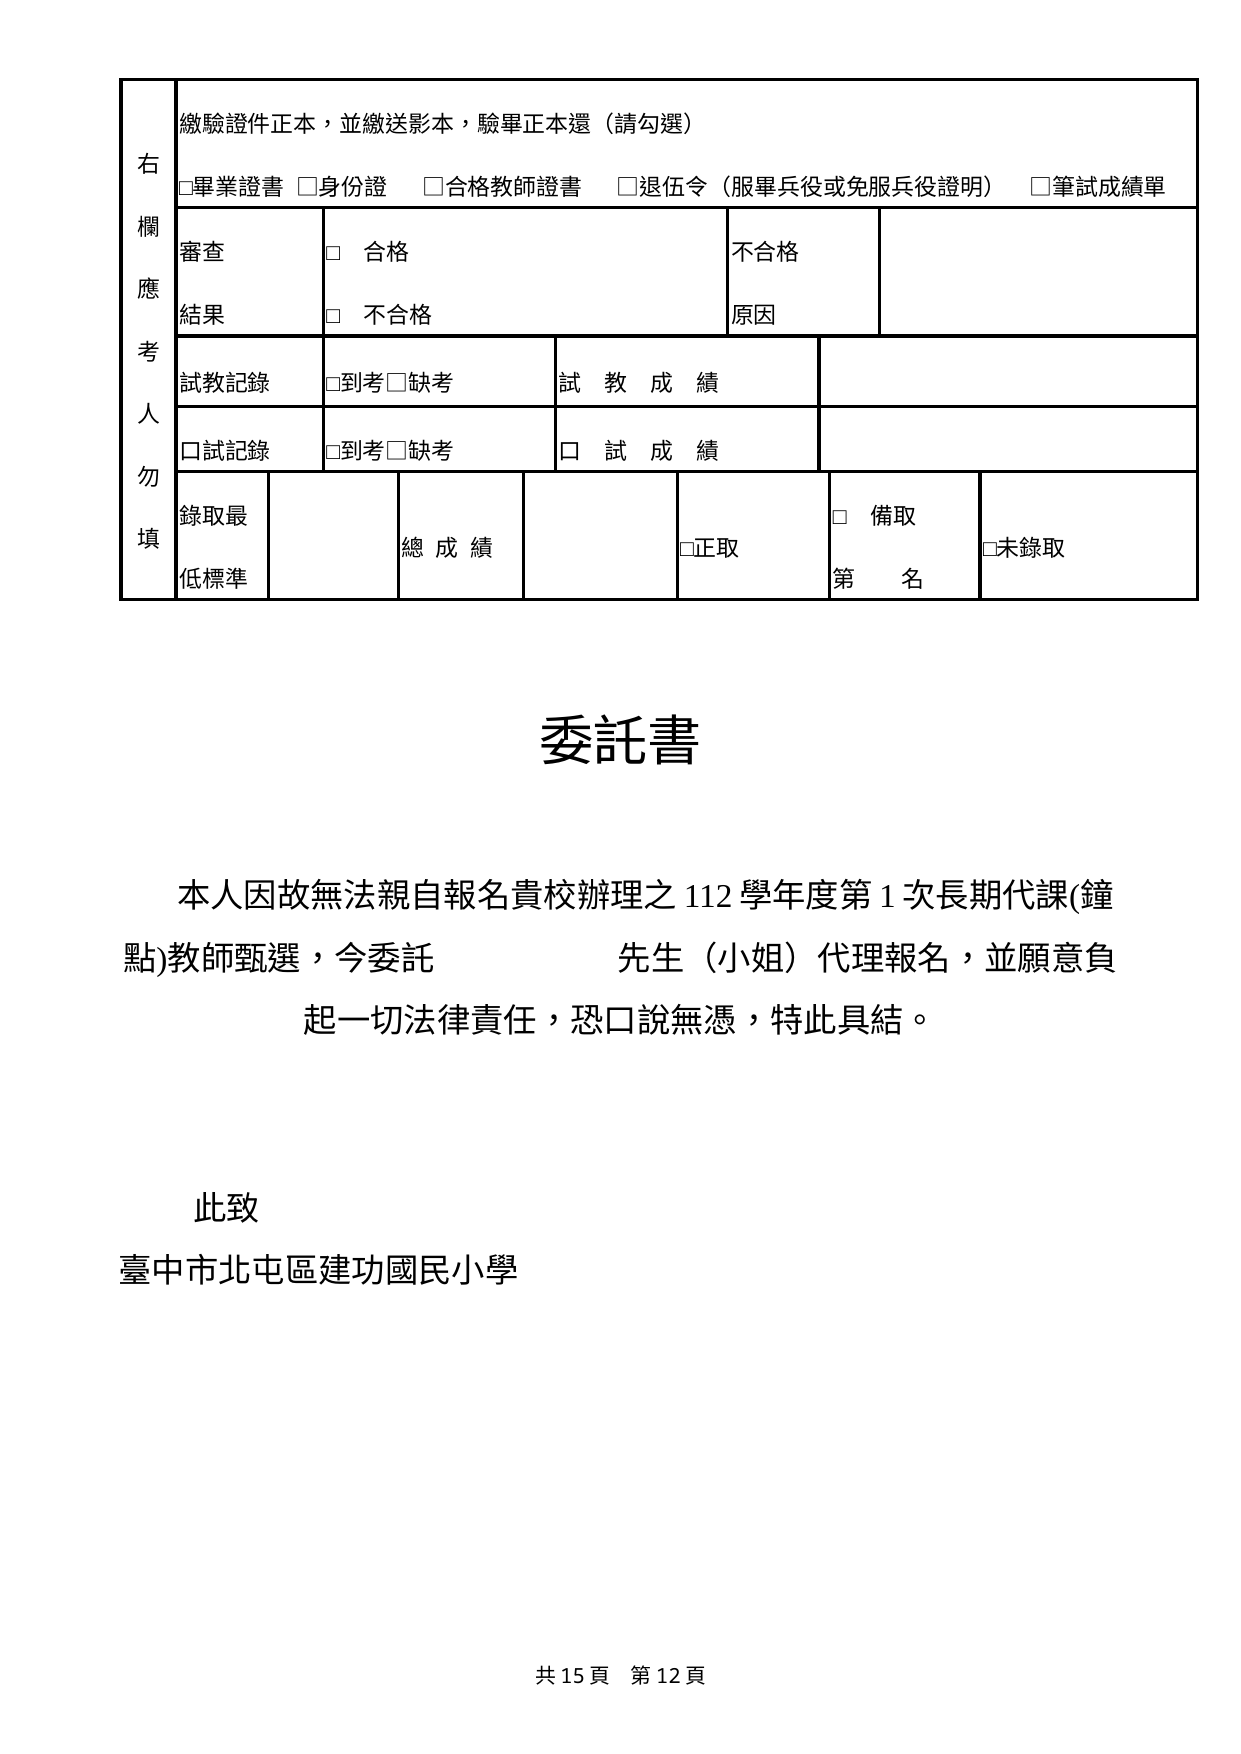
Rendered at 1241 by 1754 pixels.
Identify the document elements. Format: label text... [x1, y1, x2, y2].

table_cell □正取 [679, 473, 828, 598]
table_cell [270, 473, 397, 598]
table_cell 總 成 績 [400, 473, 522, 598]
text 本人因故無法親自報名貴校辦理之112學年度第1次長期代課(鐘點)教師甄選，今委託 先生（小姐）代理報名，並願意負起一切法律責任，恐口說無憑，特此具結。 [118, 851, 1122, 1039]
table_cell 口 試 成 績 [557, 408, 817, 470]
table_cell 合格 不合格 [325, 209, 726, 334]
table_cell 繳驗證件正本，並繳送影本，驗畢正本還（請勾選） □畢業證書 □身份證 □合格教師證書 □退伍令（服畢兵役或免服兵役證明） □筆試成績單 [178, 81, 1196, 206]
table_cell [821, 408, 1196, 470]
table_cell 錄取最 低標準 [178, 473, 267, 598]
text 委託書 [118, 664, 1122, 789]
table_cell [821, 338, 1196, 404]
text 臺中市北屯區建功國民小學 [118, 1226, 1122, 1289]
table_cell 備取 第 名 [831, 473, 978, 598]
table_cell □到考□缺考 [325, 408, 554, 470]
text 此致 [118, 1164, 1122, 1226]
table_cell [881, 209, 1196, 334]
table_cell [525, 473, 676, 598]
table_cell 試 教 成 績 [557, 338, 817, 404]
table_cell 試教記錄 [178, 338, 322, 404]
table_cell 右欄應考人勿填 [123, 81, 174, 598]
table_cell 不合格 原因 [729, 209, 878, 334]
table_cell □到考□缺考 [325, 338, 554, 404]
table_cell 審查 結果 [178, 209, 322, 334]
table_cell □未錄取 [982, 473, 1196, 598]
table_cell 口試記錄 [178, 408, 322, 470]
